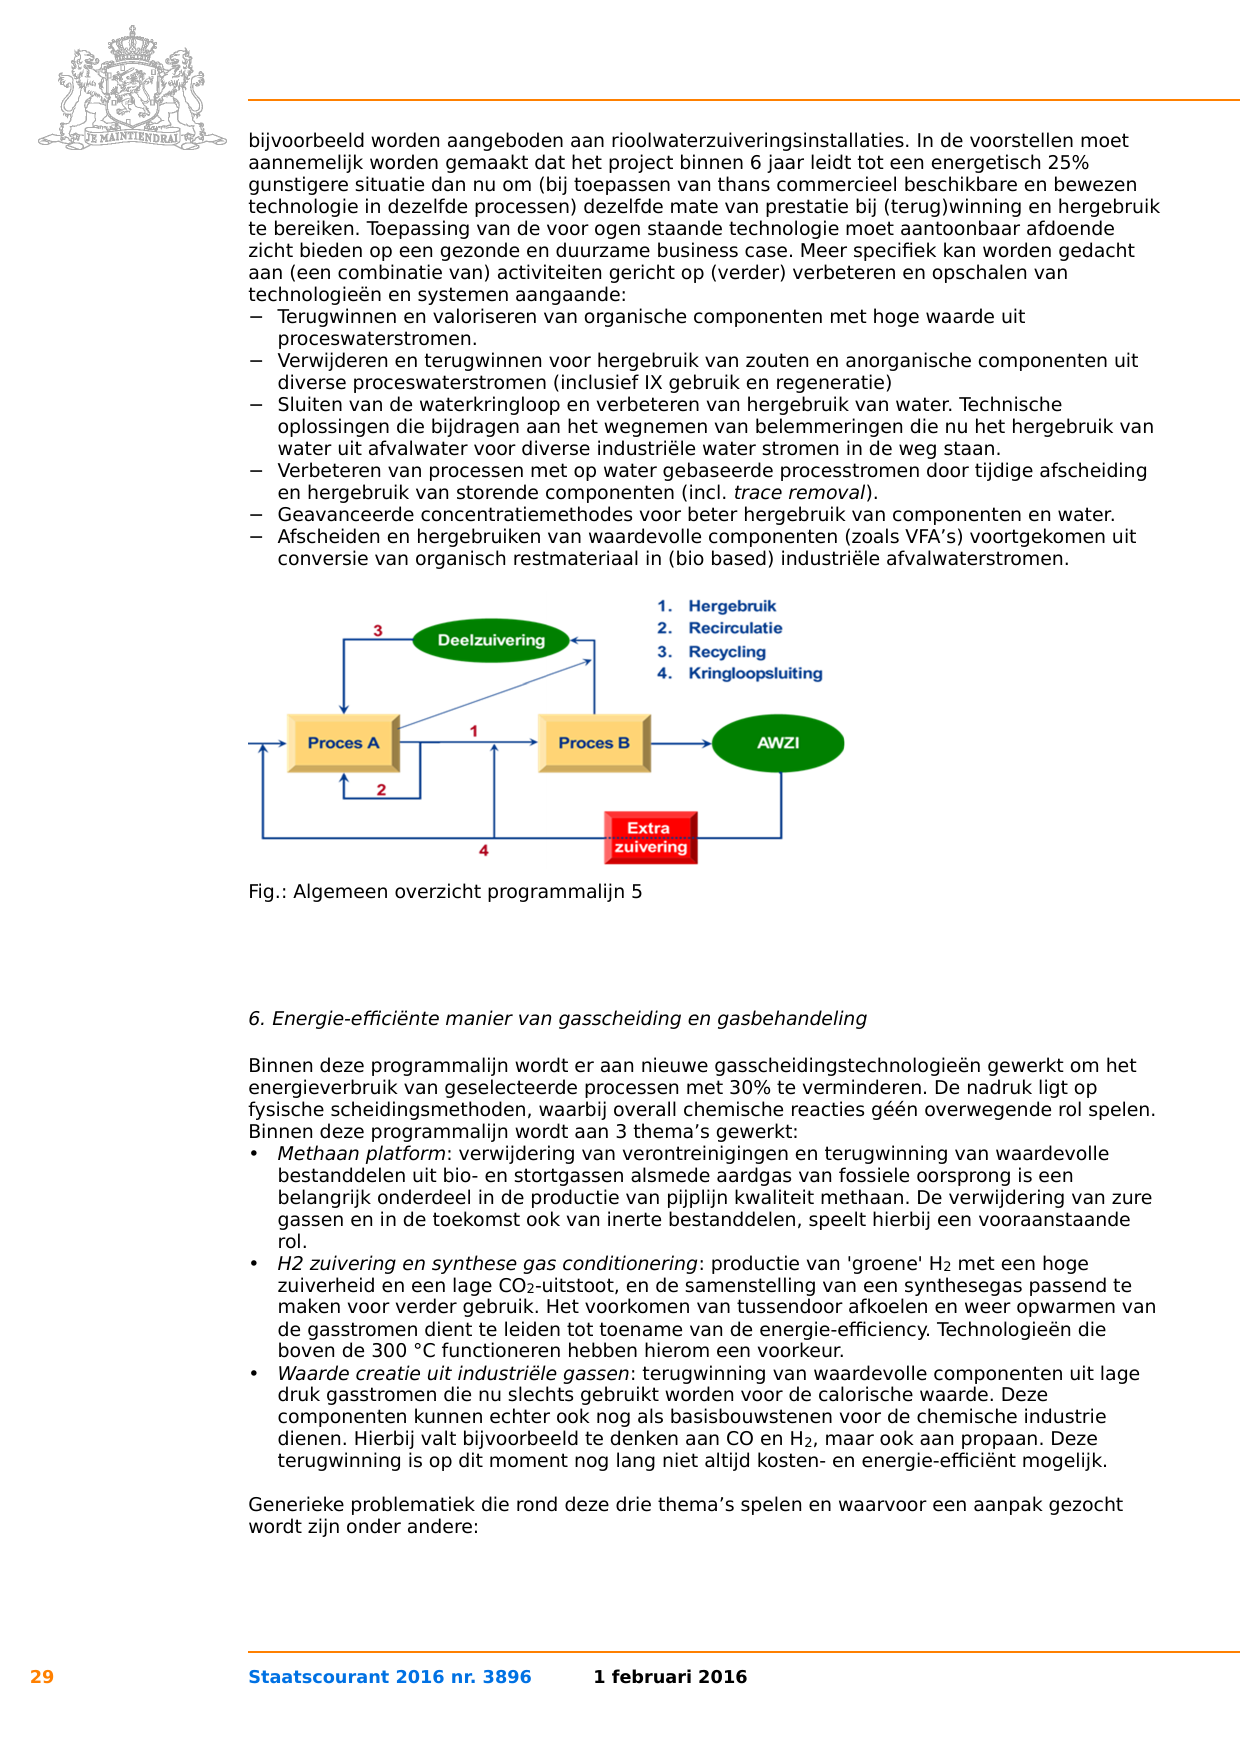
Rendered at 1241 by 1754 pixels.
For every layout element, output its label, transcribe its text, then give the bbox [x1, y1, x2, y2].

text Binnen deze programmalijn wordt er aan nieuwe gasscheidingstechnologieën gewerkt om het energieverbruik van geselecteerde processen met 30% te verminderen. De nadruk ligt op fysische scheidingsmethoden, waarbij overall chemische reacties géén overwegende rol spelen. Binnen deze programmalijn wordt aan 3 thema’s gewerkt: [248, 1055, 1163, 1143]
text − Sluiten van de waterkringloop en verbeteren van hergebruik van water. Technische oplossingen die bijdragen aan het wegnemen van belemmeringen die nu het hergebruik van water uit afvalwater voor diverse industriële water stromen in de weg staan. [248, 394, 1163, 459]
text − Verbeteren van processen met op water gebaseerde processtromen door tijdige afscheiding en hergebruik van storende componenten (incl. trace removal). [248, 459, 1163, 503]
text bijvoorbeeld worden aangeboden aan rioolwaterzuiveringsinstallaties. In de voorstellen moet aannemelijk worden gemaakt dat het project binnen 6 jaar leidt tot een energetisch 25% gunstigere situatie dan nu om (bij toepassen van thans commercieel beschikbare en bewezen technologie in dezelfde processen) dezelfde mate van prestatie bij (terug)winning en hergebruik te bereiken. Toepassing van de voor ogen staande technologie moet aantoonbaar afdoende zicht bieden op een gezonde en duurzame business case. Meer specifiek kan worden gedacht aan (een combinatie van) activiteiten gericht op (verder) verbeteren en opschalen van technologieën en systemen aangaande: [248, 130, 1163, 306]
text Generieke problematiek die rond deze drie thema’s spelen en waarvoor een aanpak gezocht wordt zijn onder andere: [248, 1494, 1163, 1538]
text − Geavanceerde concentratiemethodes voor beter hergebruik van componenten en water. [248, 503, 1163, 526]
text − Afscheiden en hergebruiken van waardevolle componenten (zoals VFA’s) voortgekomen uit conversie van organisch restmateriaal in (bio based) industriële afvalwaterstromen. [248, 526, 1163, 569]
subtitle 6. Energie-efficiënte manier van gasscheiding en gasbehandeling [248, 1008, 1163, 1030]
text − Verwijderen en terugwinnen voor hergebruik van zouten en anorganische componenten uit diverse proceswaterstromen (inclusief IX gebruik en regeneratie) [248, 350, 1163, 394]
text Fig.: Algemeen overzicht programmalijn 5 [248, 881, 844, 903]
picture [38, 25, 227, 150]
text − Terugwinnen en valoriseren van organische componenten met hoge waarde uit proceswaterstromen. [248, 306, 1163, 350]
text • H2 zuivering en synthese gas conditionering: productie van 'groene' H2 met een hoge zuiverheid en een lage CO2-uitstoot, en de samenstelling van een synthesegas passend te maken voor verder gebruik. Het voorkomen van tussendoor afkoelen en weer opwarmen van de gasstromen dient te leiden tot toename van de energie-efficiency. Technologieën die boven de 300 °C functioneren hebben hierom een voorkeur. [248, 1252, 1163, 1362]
text • Waarde creatie uit industriële gassen: terugwinning van waardevolle componenten uit lage druk gasstromen die nu slechts gebruikt worden voor de calorische waarde. Deze componenten kunnen echter ook nog als basisbouwstenen voor de chemische industrie dienen. Hierbij valt bijvoorbeeld te denken aan CO en H2, maar ook aan propaan. Deze terugwinning is op dit moment nog lang niet altijd kosten- en energie-efficiënt mogelijk. [248, 1362, 1163, 1472]
picture [248, 591, 845, 869]
text • Methaan platform: verwijdering van verontreinigingen en terugwinning van waardevolle bestanddelen uit bio- en stortgassen alsmede aardgas van fossiele oorsprong is een belangrijk onderdeel in de productie van pijplijn kwaliteit methaan. De verwijdering van zure gassen en in de toekomst ook van inerte bestanddelen, speelt hierbij een vooraanstaande rol. [248, 1143, 1163, 1252]
